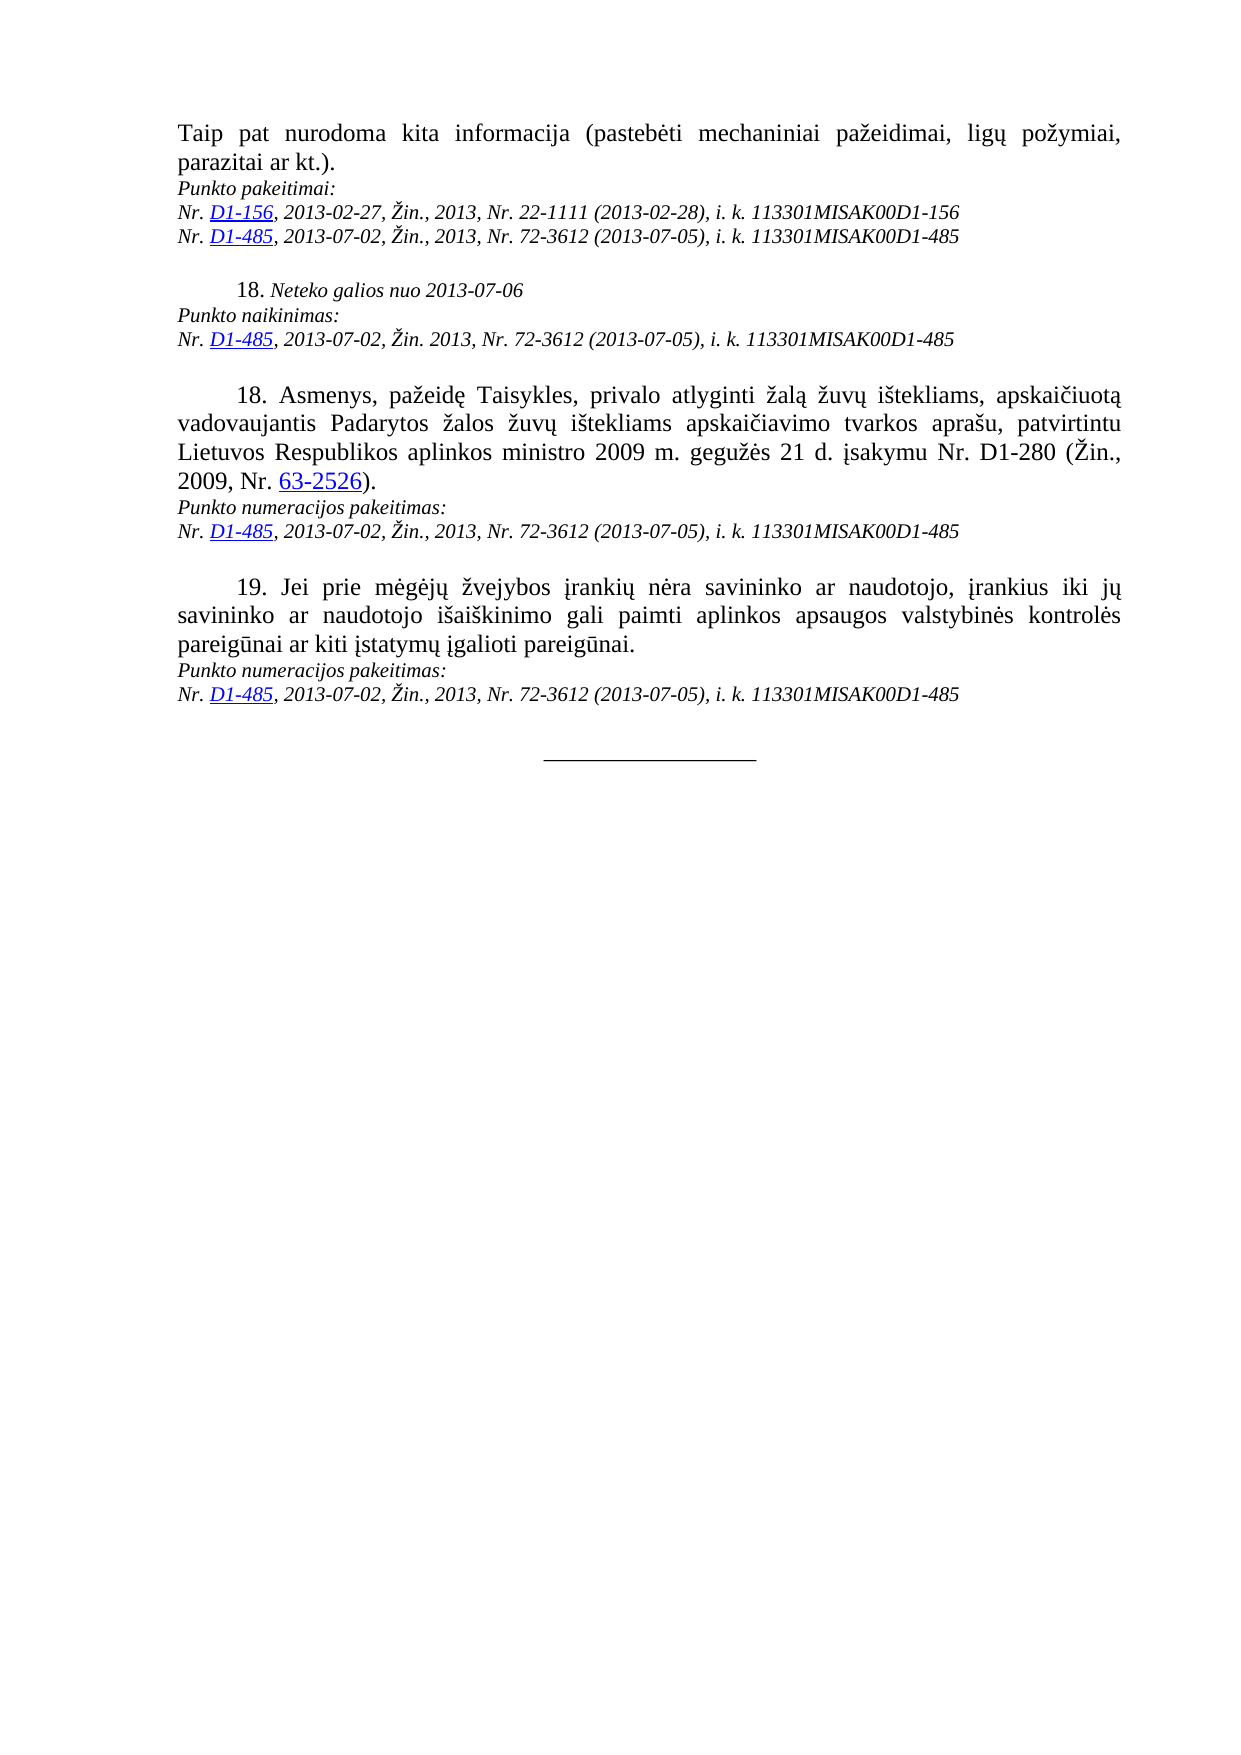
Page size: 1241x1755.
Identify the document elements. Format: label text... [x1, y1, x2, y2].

text Punkto numeracijos pakeitimas: [177, 495, 1122, 519]
text Nr. D1-156, 2013-02-27, Žin., 2013, Nr. 22-1111 (2013-02-28), i. k. 113301MISAK00D1-156 [177, 200, 1122, 224]
text 18. Neteko galios nuo 2013-07-06 [177, 277, 1122, 303]
text Nr. D1-485, 2013-07-02, Žin., 2013, Nr. 72-3612 (2013-07-05), i. k. 113301MISAK00D1-485 [177, 682, 1122, 706]
text 19. Jei prie mėgėjų žvejybos įrankių nėra savininko ar naudotojo, įrankius iki jų savininko ar naudotojo išaiškinimo gali paimti aplinkos apsaugos valstybinės kontrolės pareigūnai ar kiti įstatymų įgalioti pareigūnai. [177, 572, 1122, 658]
text Nr. D1-485, 2013-07-02, Žin., 2013, Nr. 72-3612 (2013-07-05), i. k. 113301MISAK00D1-485 [177, 519, 1122, 543]
text Punkto naikinimas: [177, 303, 1122, 327]
text Nr. D1-485, 2013-07-02, Žin., 2013, Nr. 72-3612 (2013-07-05), i. k. 113301MISAK00D1-485 [177, 224, 1122, 248]
text Punkto numeracijos pakeitimas: [177, 658, 1122, 682]
text Nr. D1-485, 2013-07-02, Žin. 2013, Nr. 72-3612 (2013-07-05), i. k. 113301MISAK00D1-485 [177, 327, 1122, 351]
text _________________ [177, 735, 1122, 763]
text 18. Asmenys, pažeidę Taisykles, privalo atlyginti žalą žuvų ištekliams, apskaičiuotą vadovaujantis Padarytos žalos žuvų ištekliams apskaičiavimo tvarkos aprašu, patvirtintu Lietuvos Respublikos aplinkos ministro 2009 m. gegužės 21 d. įsakymu Nr. D1-280 (Žin., 2009, Nr. 63-2526). [177, 380, 1122, 495]
text Punkto pakeitimai: [177, 176, 1122, 200]
text Taip pat nurodoma kita informacija (pastebėti mechaniniai pažeidimai, ligų požymiai, parazitai ar kt.). [177, 118, 1122, 176]
